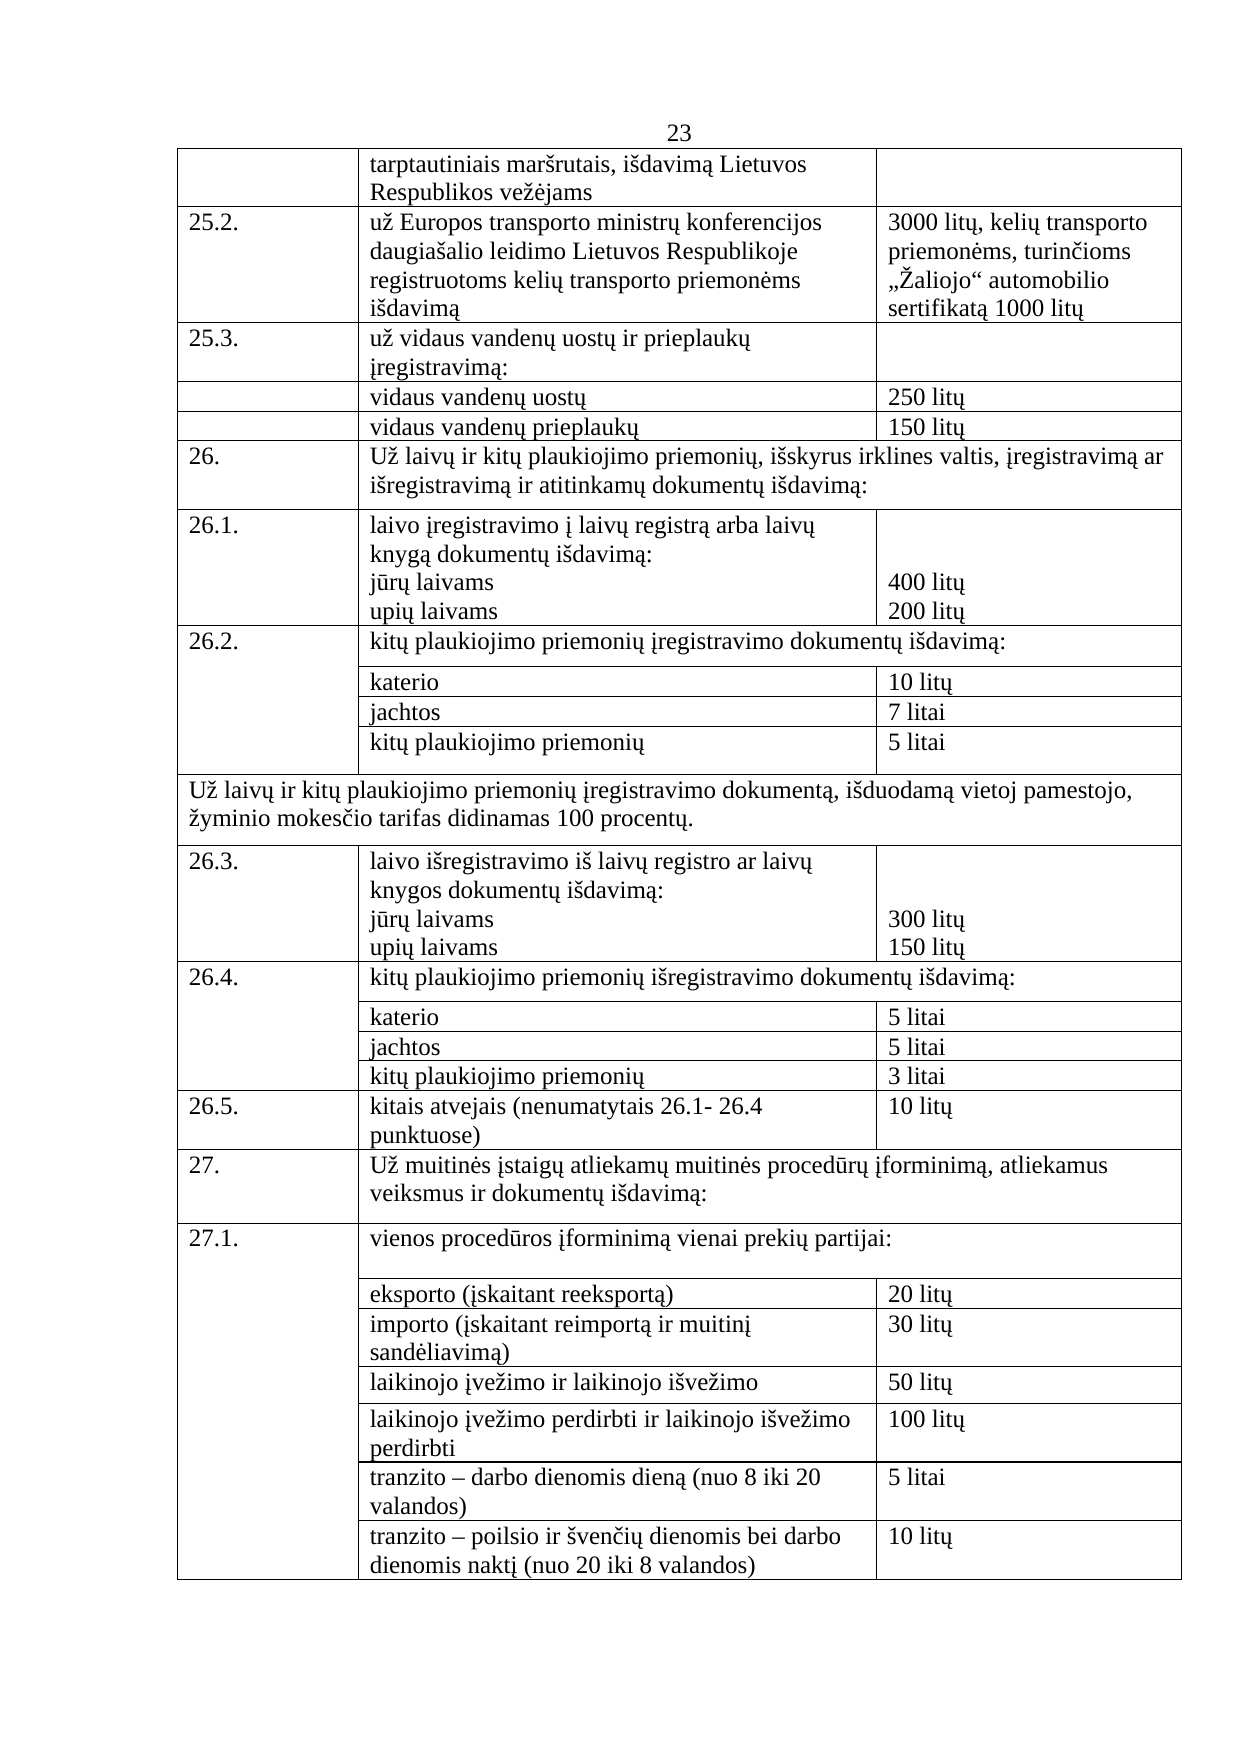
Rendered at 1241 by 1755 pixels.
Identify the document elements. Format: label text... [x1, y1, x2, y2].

table_cell 10 litų [877, 667, 1181, 696]
table_cell kitų plaukiojimo priemonių [359, 1061, 876, 1090]
table_cell 20 litų [877, 1279, 1181, 1308]
table_cell 250 litų [877, 382, 1181, 411]
table_cell 300 litų 150 litų [877, 846, 1181, 961]
table_cell 26.3. [178, 846, 358, 961]
table_cell 5 litai [877, 727, 1181, 774]
table_cell katerio [359, 1002, 876, 1031]
table_cell 26. [178, 441, 358, 509]
table_cell 30 litų [877, 1309, 1181, 1366]
table_cell jachtos [359, 697, 876, 726]
table_cell Už muitinės įstaigų atliekamų muitinės procedūrų įforminimą, atliekamus veiksmus ir dokumentų išdavimą: [359, 1150, 1181, 1222]
table_cell 3000 litų, kelių transporto priemonėms, turinčioms „Žaliojo“ automobilio sertifikatą 1000 litų [877, 207, 1181, 322]
table_cell 27.1. [178, 1224, 358, 1578]
table_cell už vidaus vandenų uostų ir prieplaukų įregistravimą: [359, 323, 876, 381]
table_cell laivo įregistravimo į laivų registrą arba laivų knygą dokumentų išdavimą: jūrų laivams upių laivams [359, 510, 876, 625]
table_cell 25.3. [178, 323, 358, 381]
table_cell tarptautiniais maršrutais, išdavimą Lietuvos Respublikos vežėjams [359, 149, 876, 206]
table_cell vienos procedūros įforminimą vienai prekių partijai: [359, 1224, 1181, 1278]
table_cell laikinojo įvežimo ir laikinojo išvežimo [359, 1367, 876, 1403]
table_cell 10 litų [877, 1091, 1181, 1149]
table_cell 100 litų [877, 1404, 1181, 1461]
table_cell [877, 149, 1181, 206]
table_cell 10 litų [877, 1521, 1181, 1578]
table_cell 5 litai [877, 1032, 1181, 1060]
table_cell 7 litai [877, 697, 1181, 726]
table_cell [178, 412, 358, 440]
table_cell 26.5. [178, 1091, 358, 1149]
table_cell eksporto (įskaitant reeksportą) [359, 1279, 876, 1308]
table_cell 26.2. [178, 626, 358, 774]
table_cell 3 litai [877, 1061, 1181, 1090]
table_cell [178, 382, 358, 411]
table_cell tranzito – poilsio ir švenčių dienomis bei darbo dienomis naktį (nuo 20 iki 8 valandos) [359, 1521, 876, 1578]
table_cell 400 litų 200 litų [877, 510, 1181, 625]
table_cell katerio [359, 667, 876, 696]
table_cell [877, 323, 1181, 381]
table_cell vidaus vandenų uostų [359, 382, 876, 411]
table_cell 5 litai [877, 1002, 1181, 1031]
table_cell 26.1. [178, 510, 358, 625]
table_cell kitų plaukiojimo priemonių išregistravimo dokumentų išdavimą: [359, 962, 1181, 1001]
table_cell tranzito – darbo dienomis dieną (nuo 8 iki 20 valandos) [359, 1463, 876, 1520]
table_cell kitų plaukiojimo priemonių įregistravimo dokumentų išdavimą: [359, 626, 1181, 666]
table_cell 27. [178, 1150, 358, 1222]
table_cell vidaus vandenų prieplaukų [359, 412, 876, 440]
table_cell 5 litai [877, 1463, 1181, 1520]
table_cell Už laivų ir kitų plaukiojimo priemonių, išskyrus irklines valtis, įregistravimą ar išregistravimą ir atitinkamų dokumentų išdavimą: [359, 441, 1181, 509]
table_cell kitais atvejais (nenumatytais 26.1- 26.4 punktuose) [359, 1091, 876, 1149]
table_cell jachtos [359, 1032, 876, 1060]
table_cell 26.4. [178, 962, 358, 1090]
table_cell laikinojo įvežimo perdirbti ir laikinojo išvežimo perdirbti [359, 1404, 876, 1461]
table_cell už Europos transporto ministrų konferencijos daugiašalio leidimo Lietuvos Respublikoje registruotoms kelių transporto priemonėms išdavimą [359, 207, 876, 322]
table_cell 50 litų [877, 1367, 1181, 1403]
table_cell Už laivų ir kitų plaukiojimo priemonių įregistravimo dokumentą, išduodamą vietoj pamestojo, žyminio mokesčio tarifas didinamas 100 procentų. [178, 775, 1181, 845]
table_cell importo (įskaitant reimportą ir muitinį sandėliavimą) [359, 1309, 876, 1366]
table_cell [178, 149, 358, 206]
table_cell kitų plaukiojimo priemonių [359, 727, 876, 774]
table_cell 150 litų [877, 412, 1181, 440]
table_cell 25.2. [178, 207, 358, 322]
table_cell laivo išregistravimo iš laivų registro ar laivų knygos dokumentų išdavimą: jūrų laivams upių laivams [359, 846, 876, 961]
